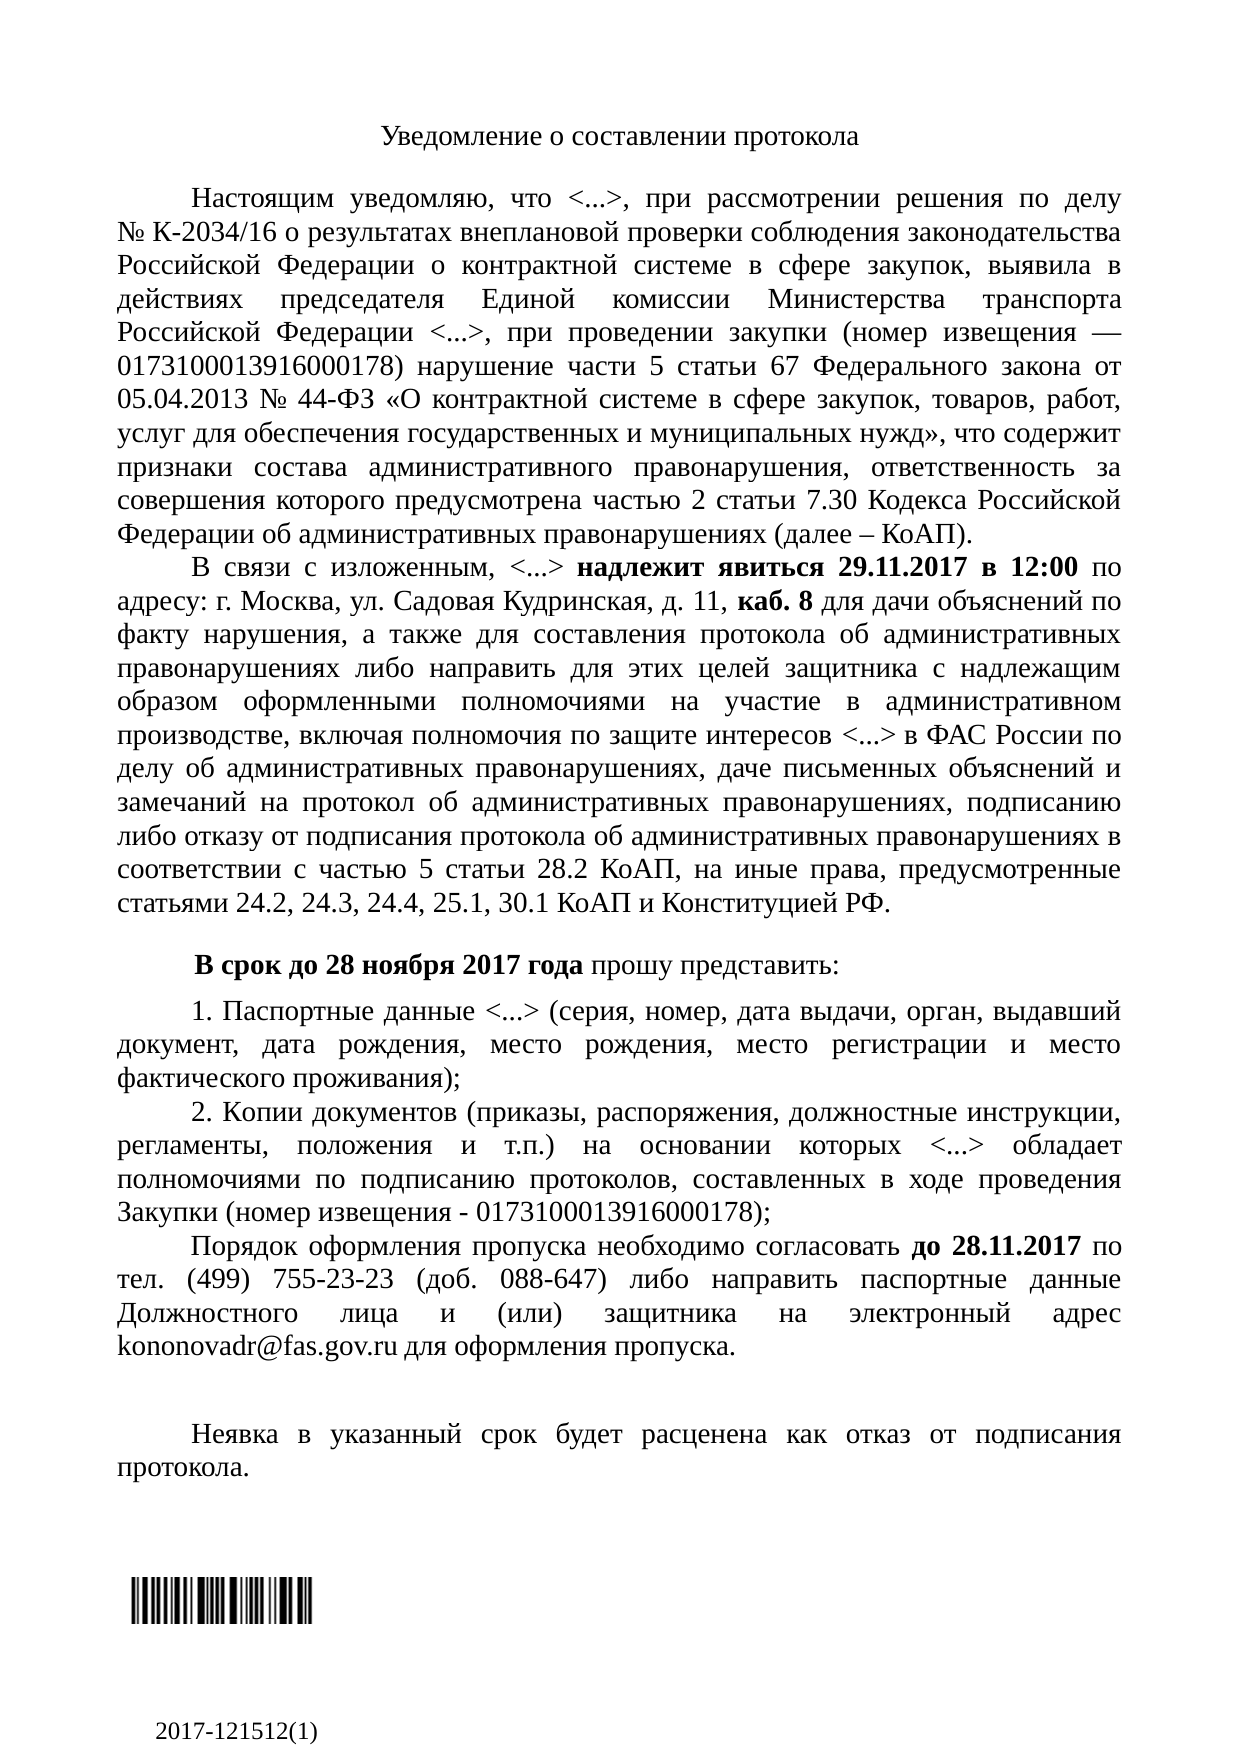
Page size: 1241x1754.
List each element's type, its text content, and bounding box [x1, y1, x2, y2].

text Уведомление о составлении протокола [117, 118, 1122, 152]
text В связи с изложенным, <...> надлежит явиться 29.11.2017 в 12:00 по адресу: г. Москва, ул. Садовая Кудринская, д. 11, каб. 8 для дачи объяснений по факту нарушения, а также для составления протокола об административных правонарушениях либо направить для этих целей защитника с надлежащим образом оформленными полномочиями на участие в административном производстве, включая полномочия по защите интересов <...> в ФАС России по делу об административных правонарушениях, даче письменных объяснений и замечаний на протокол об административных правонарушениях, подписанию либо отказу от подписания протокола об административных правонарушениях в соответствии с частью 5 статьи 28.2 КоАП, на иные права, предусмотренные статьями 24.2, 24.3, 24.4, 25.1, 30.1 КоАП и Конституцией РФ. [117, 549, 1122, 918]
text 2. Копии документов (приказы, распоряжения, должностные инструкции, регламенты, положения и т.п.) на основании которых <...> обладает полномочиями по подписанию протоколов, составленных в ходе проведения Закупки (номер извещения - 0173100013916000178); [117, 1094, 1122, 1228]
picture [116, 1577, 330, 1624]
text Неявка в указанный срок будет расценена как отказ от подписания протокола. [117, 1416, 1122, 1483]
text Настоящим уведомляю, что <...>, при рассмотрении решения по делу № К-2034/16 о результатах внеплановой проверки соблюдения законодательства Российской Федерации о контрактной системе в сфере закупок, выявила в действиях председателя Единой комиссии Министерства транспорта Российской Федерации <...>, при проведении закупки (номер извещения — 0173100013916000178) нарушение части 5 статьи 67 Федерального закона от 05.04.2013 № 44-ФЗ «О контрактной системе в сфере закупок, товаров, работ, услуг для обеспечения государственных и муниципальных нужд», что содержит признаки состава административного правонарушения, ответственность за совершения которого предусмотрена частью 2 статьи 7.30 Кодекса Российской Федерации об административных правонарушениях (далее – КоАП). [117, 180, 1122, 549]
text В срок до 28 ноября 2017 года прошу представить: [117, 947, 1122, 981]
text 1. Паспортные данные <...> (серия, номер, дата выдачи, орган, выдавший документ, дата рождения, место рождения, место регистрации и место фактического проживания); [117, 993, 1122, 1094]
text Порядок оформления пропуска необходимо согласовать до 28.11.2017 по тел. (499) 755-23-23 (доб. 088-647) либо направить паспортные данные Должностного лица и (или) защитника на электронный адрес kononovadr@fas.gov.ru для оформления пропуска. [117, 1228, 1122, 1362]
